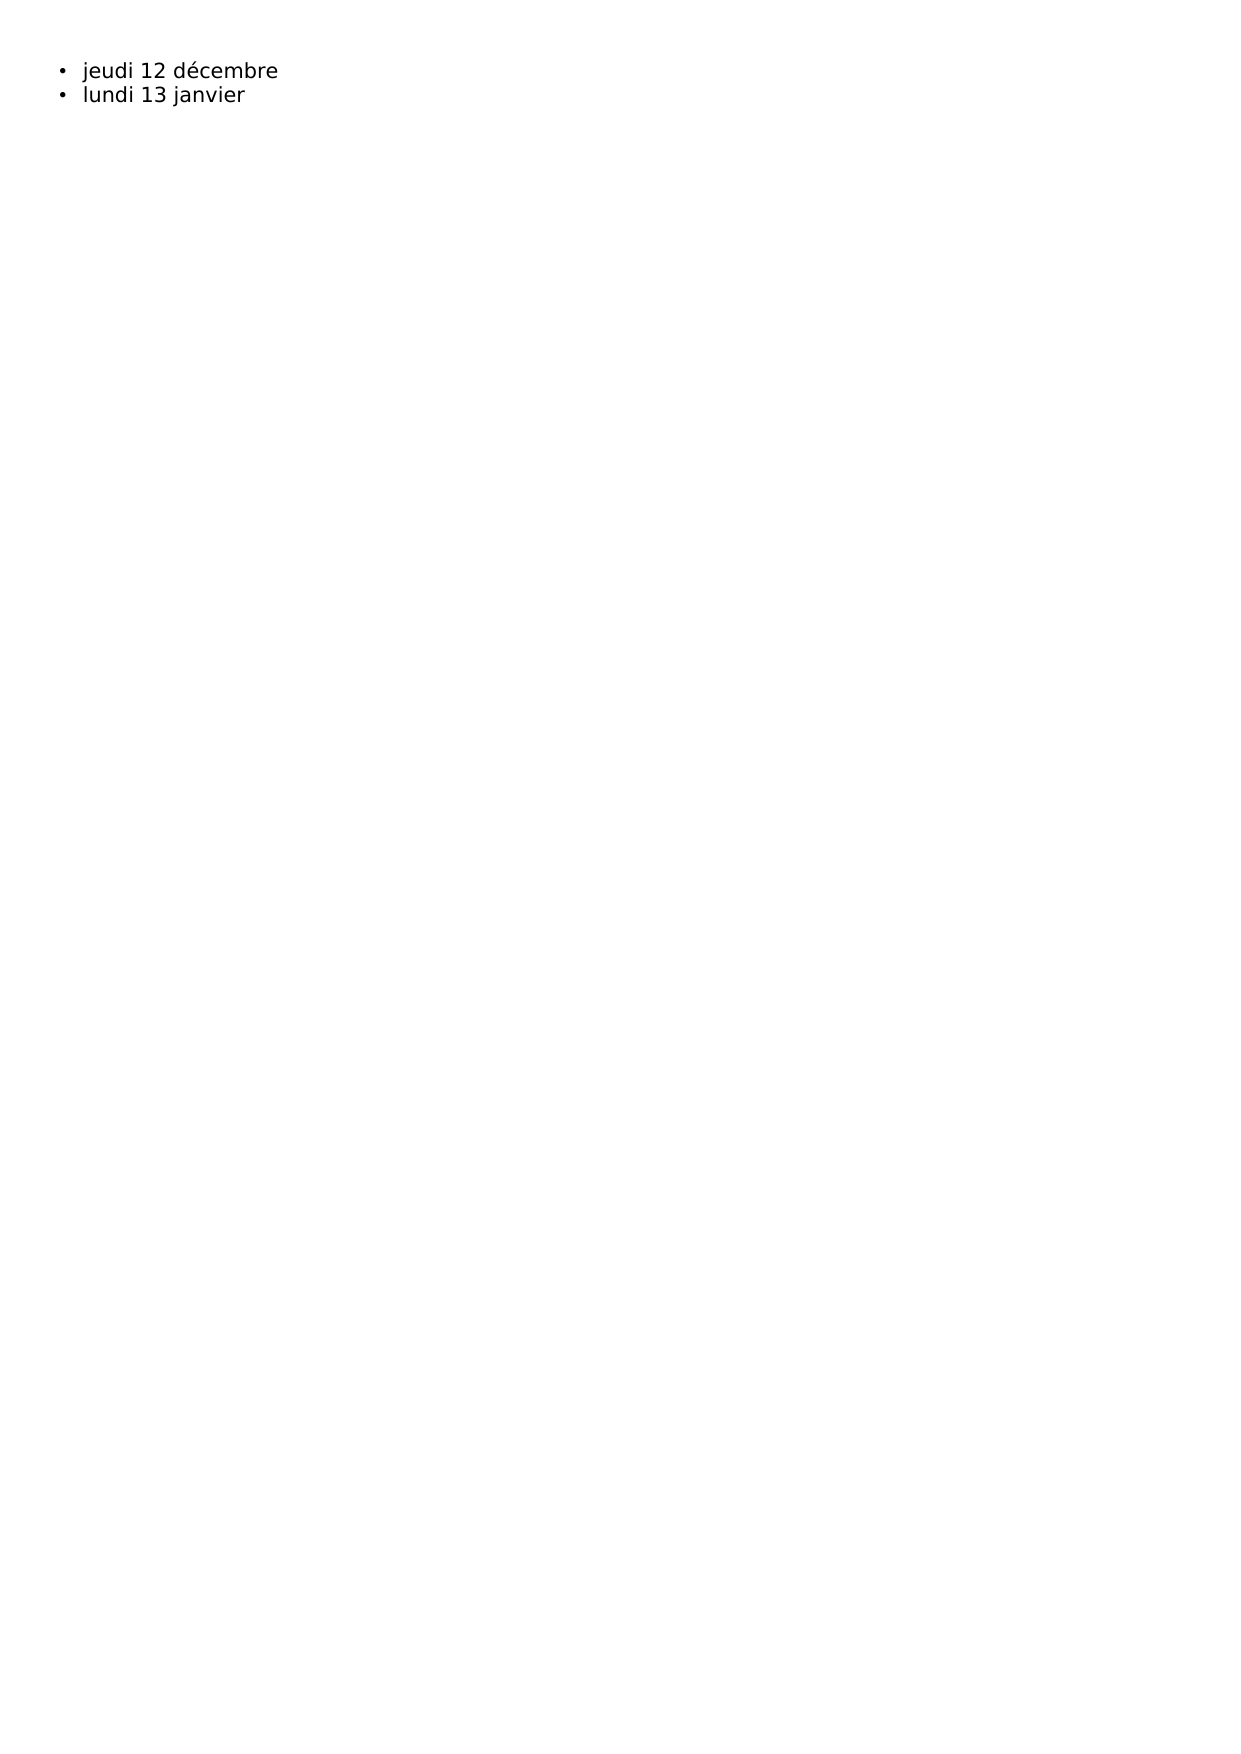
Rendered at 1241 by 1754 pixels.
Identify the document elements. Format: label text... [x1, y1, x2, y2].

list jeudi 12 décembre [59, 59, 1181, 83]
list lundi 13 janvier [59, 83, 1181, 108]
